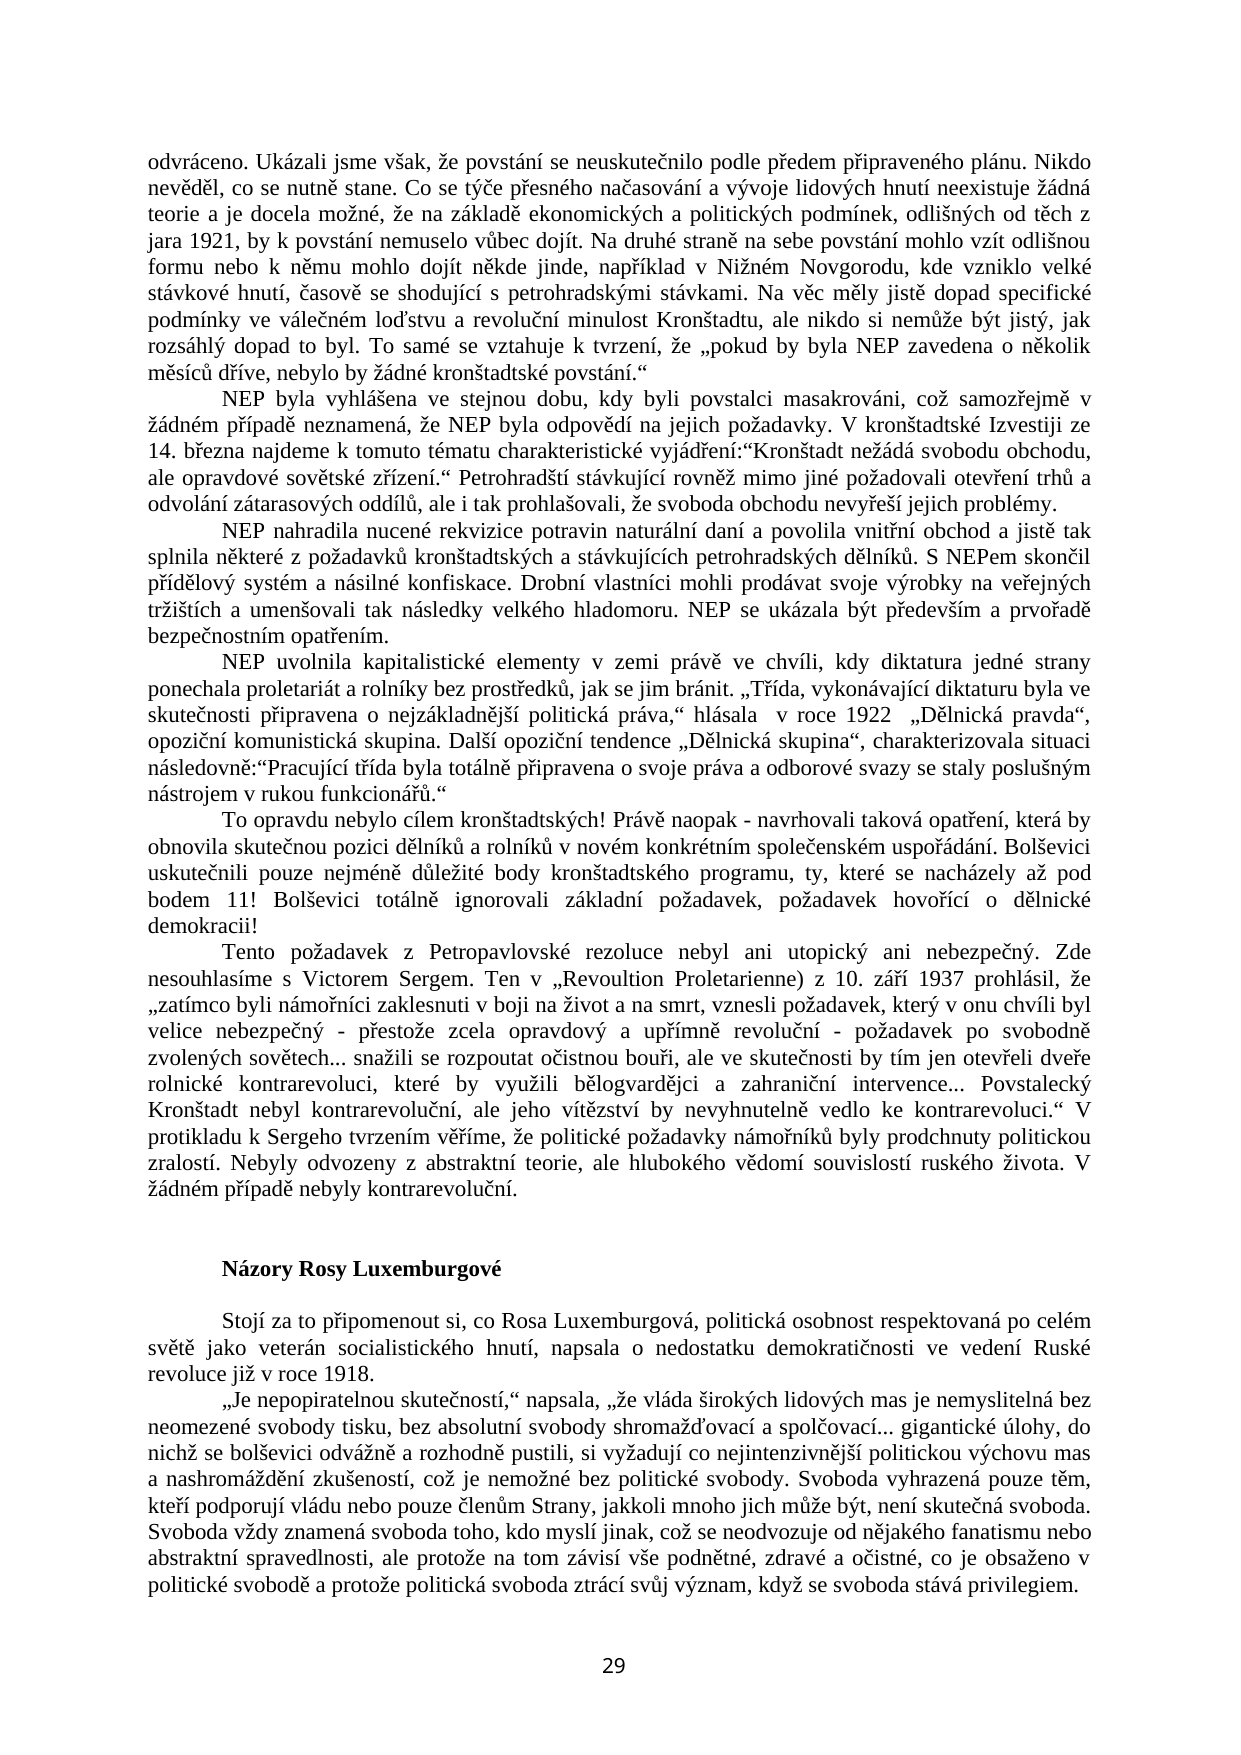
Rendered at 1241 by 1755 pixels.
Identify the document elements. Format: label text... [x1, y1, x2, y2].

text „Je nepopiratelnou skutečností,“ napsala, „že vláda širokých lidových mas je nemyslitelná bez neomezené svobody tisku, bez absolutní svobody shromažďovací a spolčovací... gigantické úlohy, do nichž se bolševici odvážně a rozhodně pustili, si vyžadují co nejintenzivnější politickou výchovu mas a nashromáždění zkušeností, což je nemožné bez politické svobody. Svoboda vyhrazená pouze těm, kteří podporují vládu nebo pouze členům Strany, jakkoli mnoho jich může být, není skutečná svoboda. Svoboda vždy znamená svoboda toho, kdo myslí jinak, což se neodvozuje od nějakého fanatismu nebo abstraktní spravedlnosti, ale protože na tom závisí vše podnětné, zdravé a očistné, co je obsaženo v politické svobodě a protože politická svoboda ztrácí svůj význam, když se svoboda stává privilegiem. [148, 1386, 1093, 1597]
text Tento požadavek z Petropavlovské rezoluce nebyl ani utopický ani nebezpečný. Zde nesouhlasíme s Victorem Sergem. Ten v „Revoultion Proletarienne) z 10. září 1937 prohlásil, že „zatímco byli námořníci zaklesnuti v boji na život a na smrt, vznesli požadavek, který v onu chvíli byl velice nebezpečný - přestože zcela opravdový a upřímně revoluční - požadavek po svobodně zvolených sovětech... snažili se rozpoutat očistnou bouři, ale ve skutečnosti by tím jen otevřeli dveře rolnické kontrarevoluci, které by využili bělogvardějci a zahraniční intervence... Povstalecký Kronštadt nebyl kontrarevoluční, ale jeho vítězství by nevyhnutelně vedlo ke kontrarevoluci.“ V protikladu k Sergeho tvrzením věříme, že politické požadavky námořníků byly prodchnuty politickou zralostí. Nebyly odvozeny z abstraktní teorie, ale hlubokého vědomí souvislostí ruského života. V žádném případě nebyly kontrarevoluční. [148, 938, 1093, 1202]
text Stojí za to připomenout si, co Rosa Luxemburgová, politická osobnost respektovaná po celém světě jako veterán socialistického hnutí, napsala o nedostatku demokratičnosti ve vedení Ruské revoluce již v roce 1918. [148, 1307, 1093, 1386]
text NEP byla vyhlášena ve stejnou dobu, kdy byli povstalci masakrováni, což samozřejmě v žádném případě neznamená, že NEP byla odpovědí na jejich požadavky. V kronštadtské Izvestiji ze 14. března najdeme k tomuto tématu charakteristické vyjádření:“Kronštadt nežádá svobodu obchodu, ale opravdové sovětské zřízení.“ Petrohradští stávkující rovněž mimo jiné požadovali otevření trhů a odvolání zátarasových oddílů, ale i tak prohlašovali, že svoboda obchodu nevyřeší jejich problémy. [148, 385, 1093, 517]
text NEP nahradila nucené rekvizice potravin naturální daní a povolila vnitřní obchod a jistě tak splnila některé z požadavků kronštadtských a stávkujících petrohradských dělníků. S NEPem skončil přídělový systém a násilné konfiskace. Drobní vlastníci mohli prodávat svoje výrobky na veřejných tržištích a umenšovali tak následky velkého hladomoru. NEP se ukázala být především a prvořadě bezpečnostním opatřením. [148, 517, 1093, 648]
text odvráceno. Ukázali jsme však, že povstání se neuskutečnilo podle předem připraveného plánu. Nikdo nevěděl, co se nutně stane. Co se týče přesného načasování a vývoje lidových hnutí neexistuje žádná teorie a je docela možné, že na základě ekonomických a politických podmínek, odlišných od těch z jara 1921, by k povstání nemuselo vůbec dojít. Na druhé straně na sebe povstání mohlo vzít odlišnou formu nebo k němu mohlo dojít někde jinde, například v Nižném Novgorodu, kde vzniklo velké stávkové hnutí, časově se shodující s petrohradskými stávkami. Na věc měly jistě dopad specifické podmínky ve válečném loďstvu a revoluční minulost Kronštadtu, ale nikdo si nemůže být jistý, jak rozsáhlý dopad to byl. To samé se vztahuje k tvrzení, že „pokud by byla NEP zavedena o několik měsíců dříve, nebylo by žádné kronštadtské povstání.“ [148, 148, 1093, 385]
text NEP uvolnila kapitalistické elementy v zemi právě ve chvíli, kdy diktatura jedné strany ponechala proletariát a rolníky bez prostředků, jak se jim bránit. „Třída, vykonávající diktaturu byla ve skutečnosti připravena o nejzákladnější politická práva,“ hlásala v roce 1922 „Dělnická pravda“, opoziční komunistická skupina. Další opoziční tendence „Dělnická skupina“, charakterizovala situaci následovně:“Pracující třída byla totálně připravena o svoje práva a odborové svazy se staly poslušným nástrojem v rukou funkcionářů.“ [148, 648, 1093, 807]
subtitle Názory Rosy Luxemburgové [148, 1254, 1093, 1281]
text To opravdu nebylo cílem kronštadtských! Právě naopak - navrhovali taková opatření, která by obnovila skutečnou pozici dělníků a rolníků v novém konkrétním společenském uspořádání. Bolševici uskutečnili pouze nejméně důležité body kronštadtského programu, ty, které se nacházely až pod bodem 11! Bolševici totálně ignorovali základní požadavek, požadavek hovořící o dělnické demokracii! [148, 807, 1093, 938]
